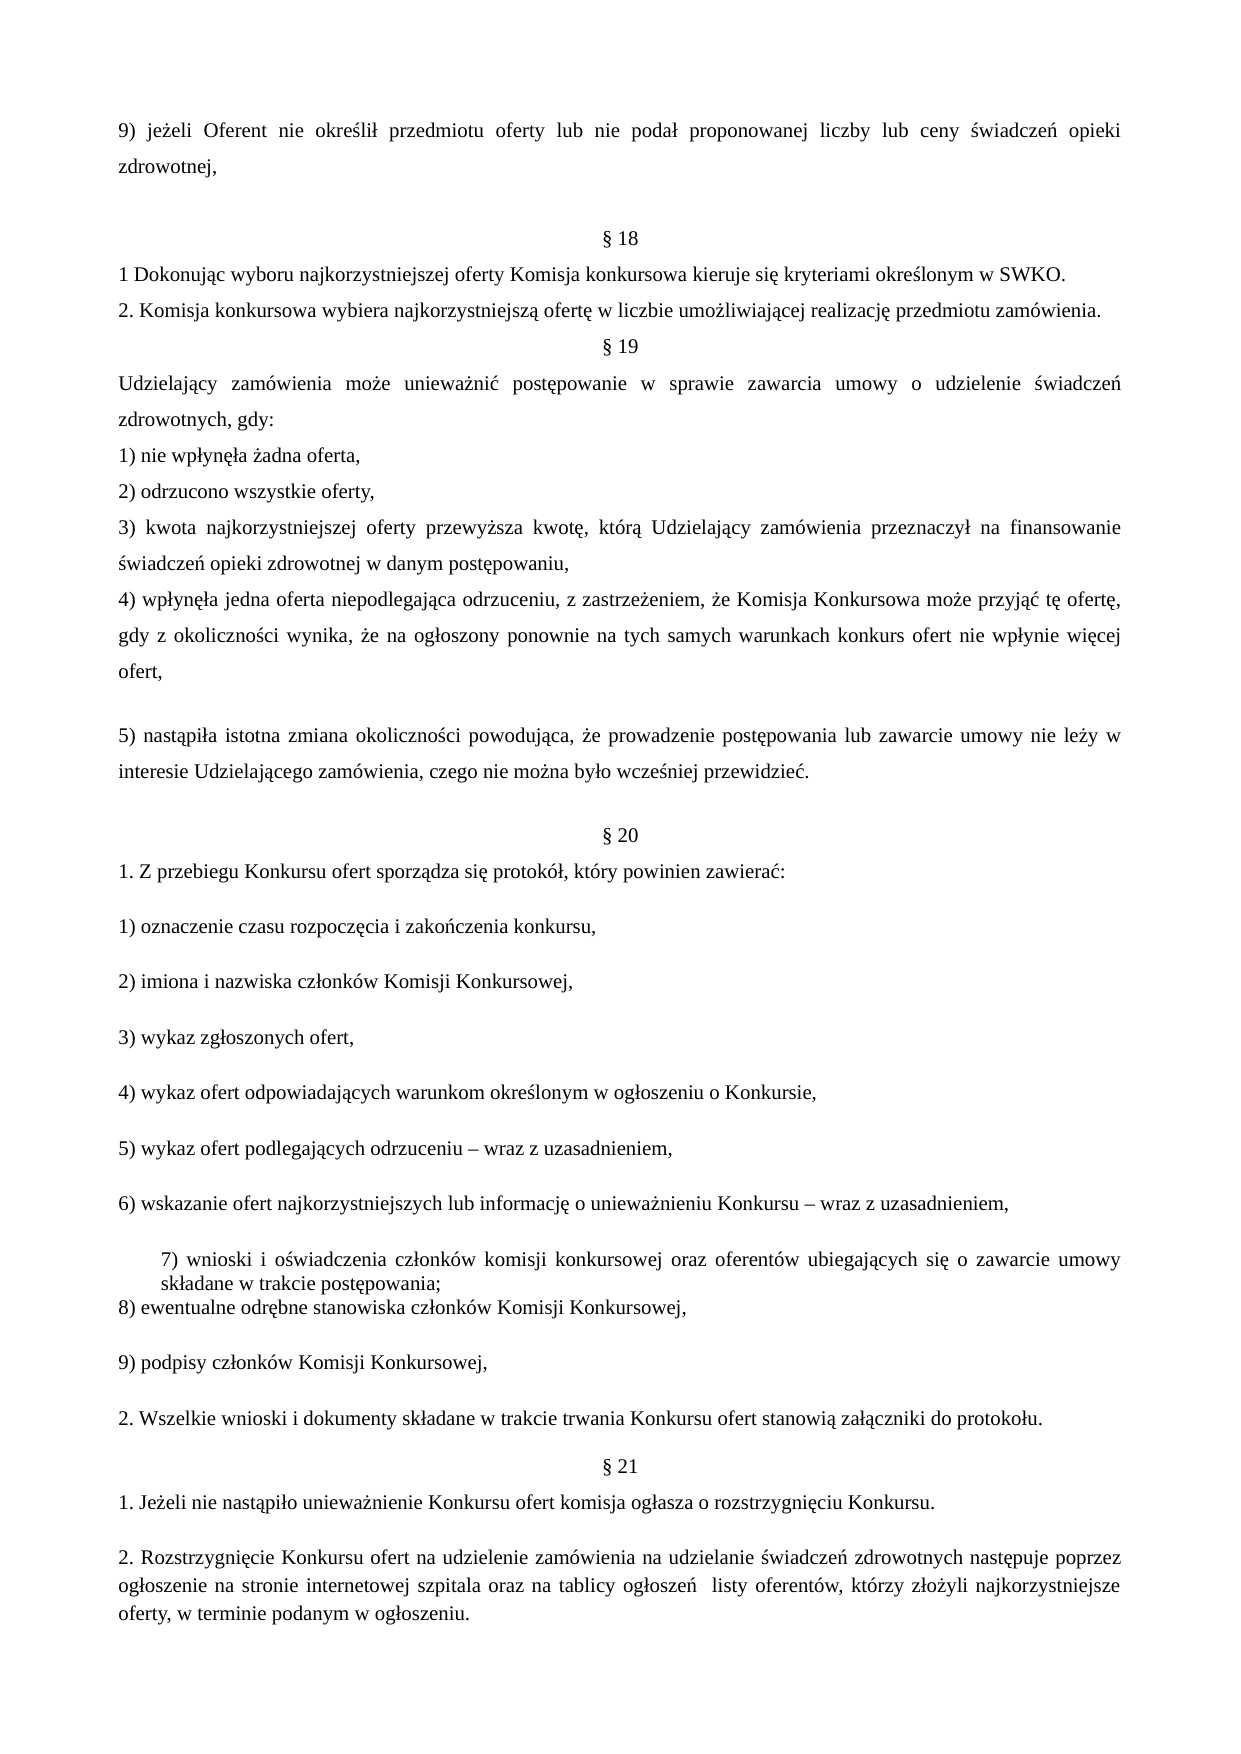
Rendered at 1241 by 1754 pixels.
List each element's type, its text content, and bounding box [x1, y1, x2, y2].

text 1) oznaczenie czasu rozpoczęcia i zakończenia konkursu, [118, 914, 1122, 938]
text 9) podpisy członków Komisji Konkursowej, [118, 1350, 1122, 1374]
text Udzielający zamówienia może unieważnić postępowanie w sprawie zawarcia umowy o udzielenie świadczeń zdrowotnych, gdy: [118, 370, 1122, 431]
text 2) imiona i nazwiska członków Komisji Konkursowej, [118, 969, 1122, 993]
text 5) nastąpiła istotna zmiana okoliczności powodująca, że prowadzenie postępowania lub zawarcie umowy nie leży w interesie Udzielającego zamówienia, czego nie można było wcześniej przewidzieć. [118, 723, 1122, 783]
text 5) wykaz ofert podlegających odrzuceniu – wraz z uzasadnieniem, [118, 1136, 1122, 1160]
text 1 Dokonując wyboru najkorzystniejszej oferty Komisja konkursowa kieruje się kryteriami określonym w SWKO. [118, 262, 1122, 286]
text 1. Jeżeli nie nastąpiło unieważnienie Konkursu ofert komisja ogłasza o rozstrzygnięciu Konkursu. [118, 1490, 1122, 1514]
text 2. Rozstrzygnięcie Konkursu ofert na udzielenie zamówienia na udzielanie świadczeń zdrowotnych następuje poprzez ogłoszenie na stronie internetowej szpitala oraz na tablicy ogłoszeń listy oferentów, którzy złożyli najkorzystniejsze oferty, w terminie podanym w ogłoszeniu. [118, 1545, 1122, 1624]
text § 19 [118, 334, 1122, 358]
text 8) ewentualne odrębne stanowiska członków Komisji Konkursowej, [118, 1294, 1122, 1319]
text 3) wykaz zgłoszonych ofert, [118, 1025, 1122, 1049]
text § 20 [118, 822, 1122, 847]
text § 18 [118, 226, 1122, 250]
text 6) wskazanie ofert najkorzystniejszych lub informację o unieważnieniu Konkursu – wraz z uzasadnieniem, [118, 1191, 1122, 1215]
text § 21 [118, 1454, 1122, 1478]
text 1. Z przebiegu Konkursu ofert sporządza się protokół, który powinien zawierać: [118, 858, 1122, 883]
text 4) wpłynęła jedna oferta niepodlegająca odrzuceniu, z zastrzeżeniem, że Komisja Konkursowa może przyjąć tę ofertę, gdy z okoliczności wynika, że na ogłoszony ponownie na tych samych warunkach konkurs ofert nie wpłynie więcej ofert, [118, 587, 1122, 683]
text 2. Wszelkie wnioski i dokumenty składane w trakcie trwania Konkursu ofert stanowią załączniki do protokołu. [118, 1405, 1122, 1429]
text 1) nie wpłynęła żadna oferta, [118, 442, 1122, 467]
text 9) jeżeli Oferent nie określił przedmiotu oferty lub nie podał proponowanej liczby lub ceny świadczeń opieki zdrowotnej, [118, 118, 1122, 178]
text 4) wykaz ofert odpowiadających warunkom określonym w ogłoszeniu o Konkursie, [118, 1080, 1122, 1104]
text 7) wnioski i oświadczenia członków komisji konkursowej oraz oferentów ubiegających się o zawarcie umowy składane w trakcie postępowania; [118, 1246, 1122, 1294]
text 2. Komisja konkursowa wybiera najkorzystniejszą ofertę w liczbie umożliwiającej realizację przedmiotu zamówienia. [118, 298, 1122, 322]
text 2) odrzucono wszystkie oferty, [118, 478, 1122, 503]
text 3) kwota najkorzystniejszej oferty przewyższa kwotę, którą Udzielający zamówienia przeznaczył na finansowanie świadczeń opieki zdrowotnej w danym postępowaniu, [118, 514, 1122, 575]
